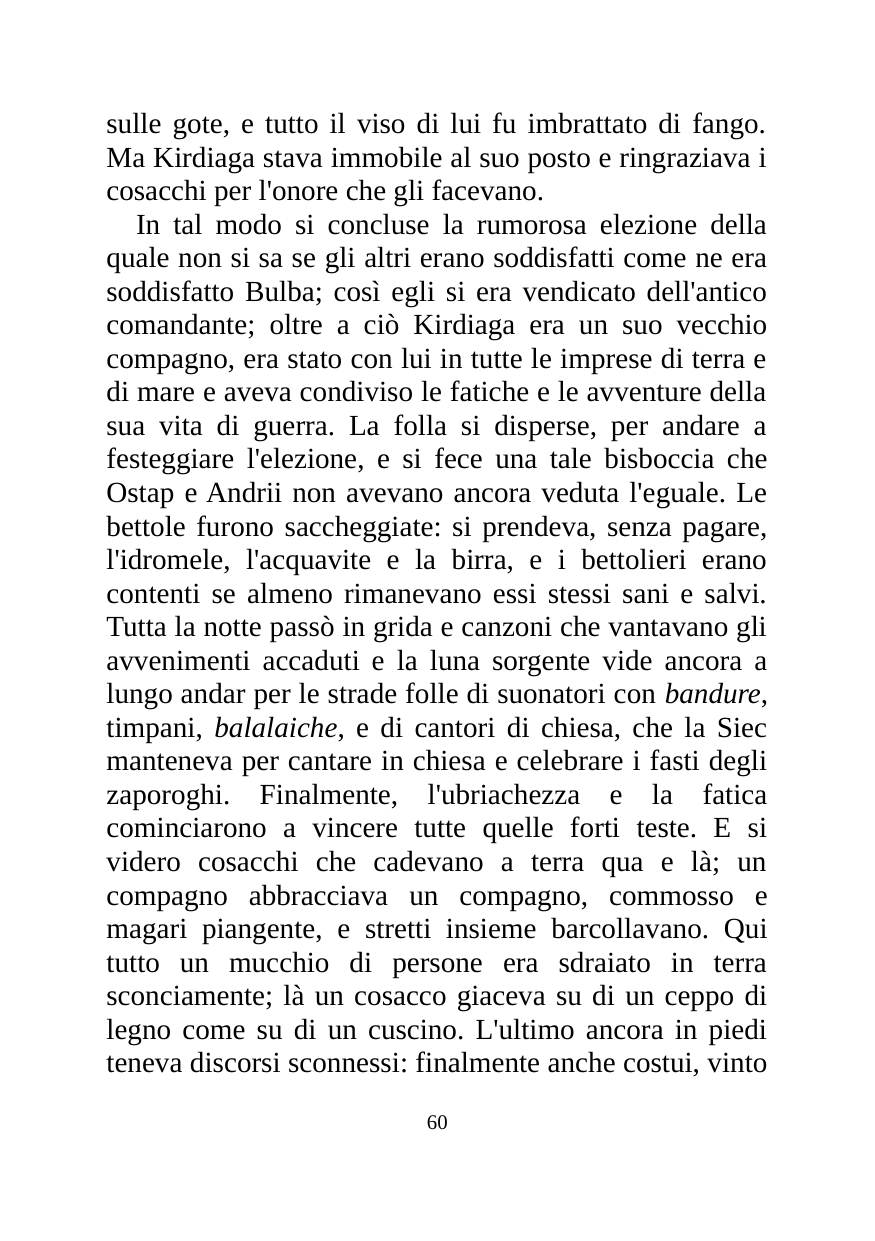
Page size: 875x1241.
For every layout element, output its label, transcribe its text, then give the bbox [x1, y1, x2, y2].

text In tal modo si concluse la rumorosa elezione della quale non si sa se gli altri erano soddisfatti come ne era soddisfatto Bulba; così egli si era vendicato dell'antico comandante; oltre a ciò Kirdiaga era un suo vecchio compagno, era stato con lui in tutte le imprese di terra e di mare e aveva condiviso le fatiche e le avventure della sua vita di guerra. La folla si disperse, per andare a festeggiare l'elezione, e si fece una tale bisboccia che Ostap e Andrii non avevano ancora veduta l'eguale. Le bettole furono saccheggiate: si prendeva, senza pagare, l'idromele, l'acquavite e la birra, e i bettolieri erano contenti se almeno rimanevano essi stessi sani e salvi. Tutta la notte passò in grida e canzoni che vantavano gli avvenimenti accaduti e la luna sorgente vide ancora a lungo andar per le strade folle di suonatori con bandure, timpani, balalaiche, e di cantori di chiesa, che la Siec manteneva per cantare in chiesa e celebrare i fasti degli zaporoghi. Finalmente, l'ubriachezza e la fatica cominciarono a vincere tutte quelle forti teste. E si videro cosacchi che cadevano a terra qua e là; un compagno abbracciava un compagno, commosso e magari piangente, e stretti insieme barcollavano. Qui tutto un mucchio di persone era sdraiato in terra sconciamente; là un cosacco giaceva su di un ceppo di legno come su di un cuscino. L'ultimo ancora in piedi teneva discorsi sconnessi: finalmente anche costui, vinto [106, 207, 768, 1079]
text sulle gote, e tutto il viso di lui fu imbrattato di fango. Ma Kirdiaga stava immobile al suo posto e ringraziava i cosacchi per l'onore che gli facevano. [106, 106, 768, 207]
